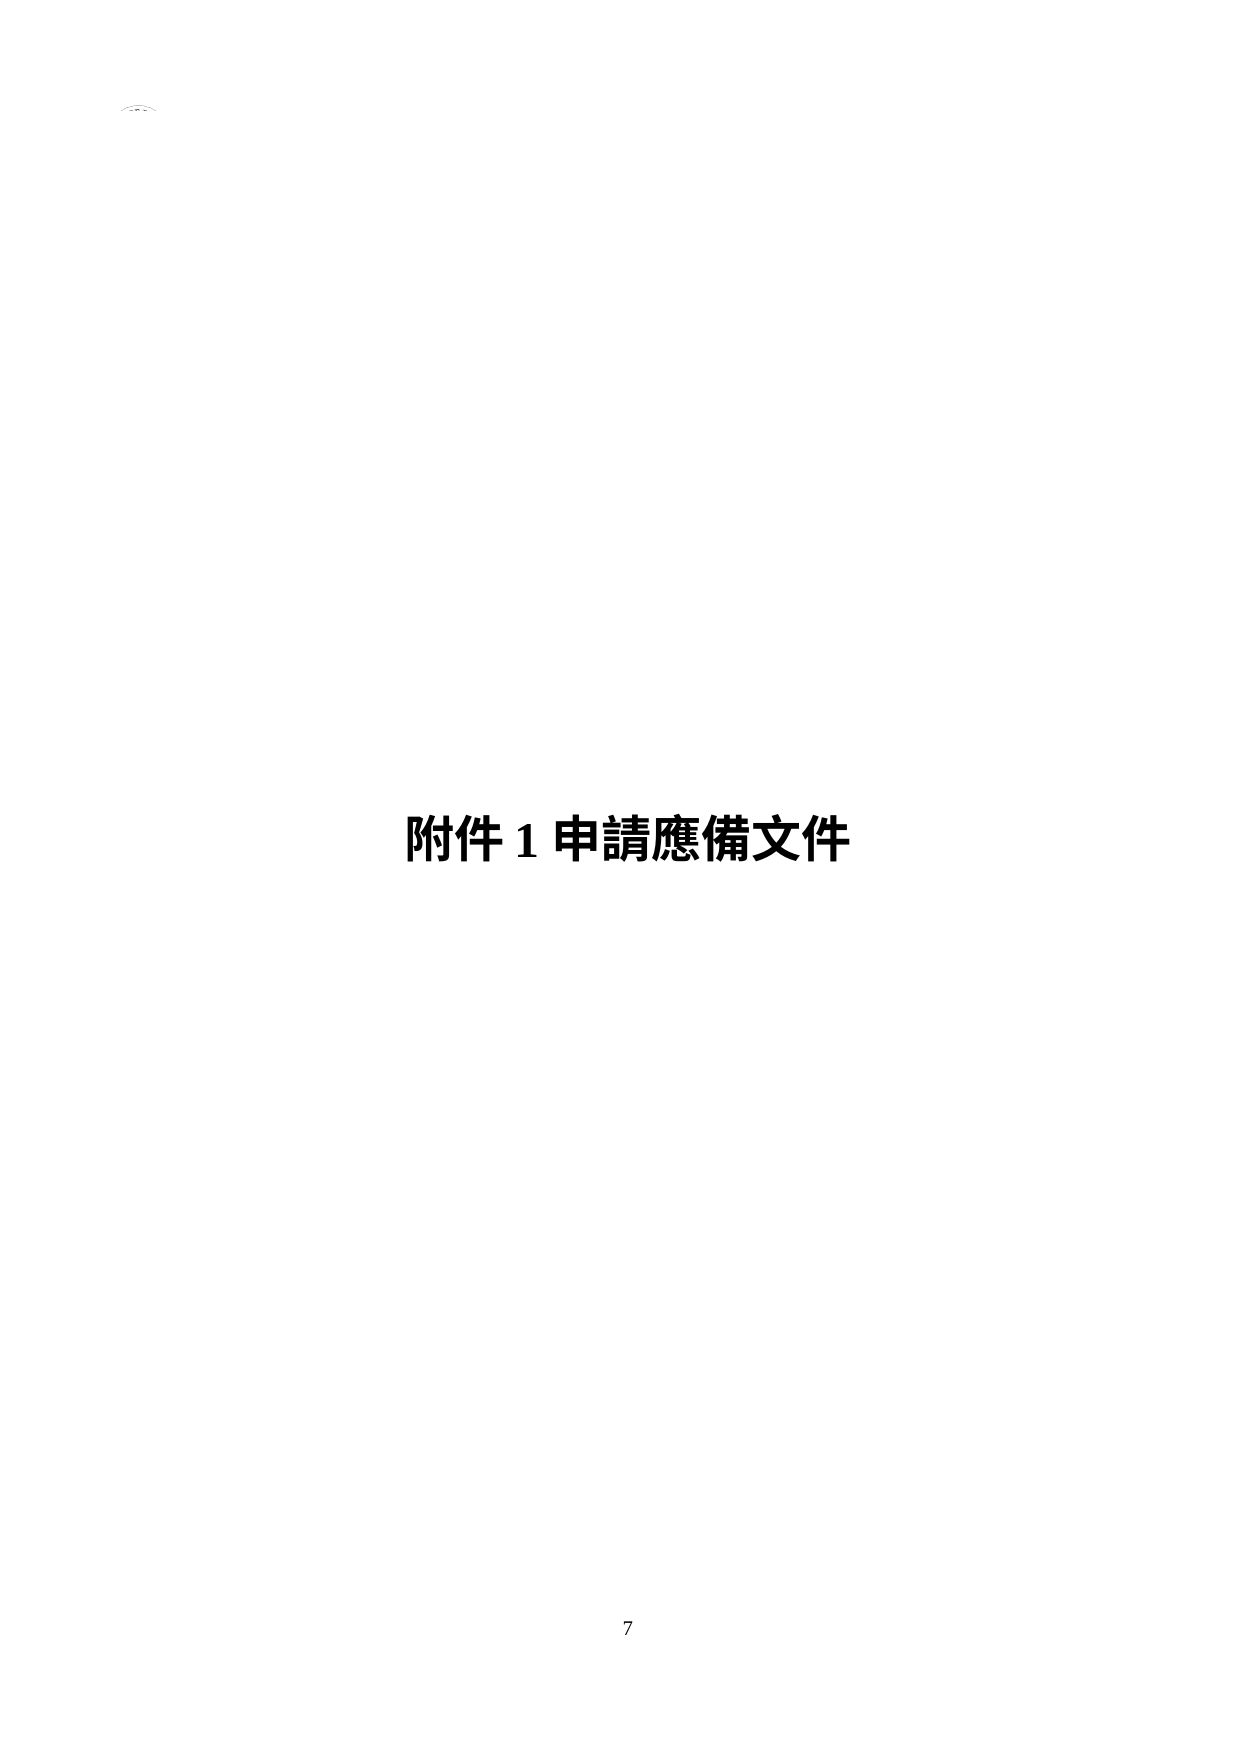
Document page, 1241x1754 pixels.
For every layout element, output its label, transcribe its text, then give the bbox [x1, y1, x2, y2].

subtitle 附件1 申請應備文件 [118, 763, 1137, 888]
